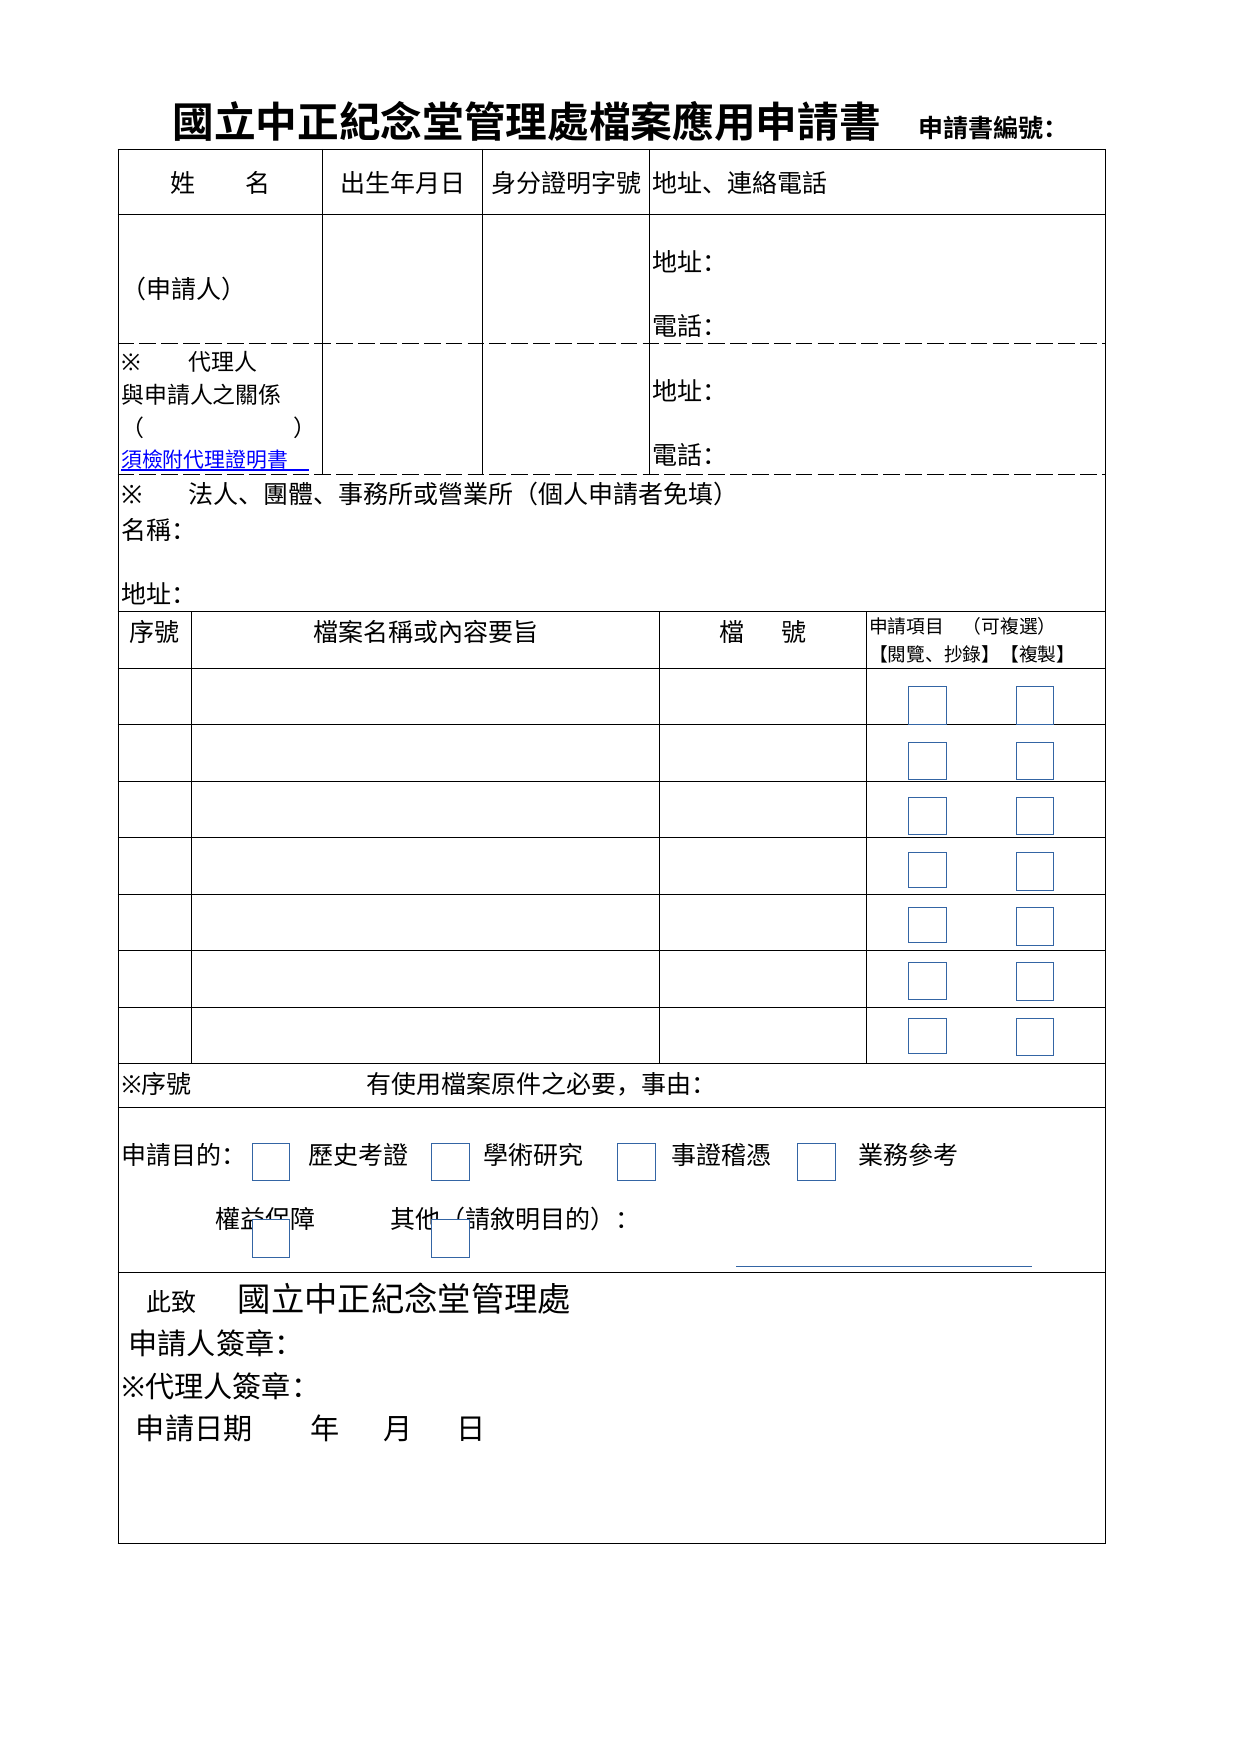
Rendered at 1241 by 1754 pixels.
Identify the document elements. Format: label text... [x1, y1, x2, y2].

table_cell 此致 國立中正紀念堂管理處 申請人簽章： ※代理人簽章： 申請日期 年 月 日 [119, 1273, 1105, 1542]
table_cell [323, 215, 482, 342]
table_cell [119, 725, 191, 781]
table_header 出生年月日 [323, 150, 482, 213]
table_cell [660, 1008, 866, 1063]
table_cell [660, 951, 866, 1007]
table_cell [867, 951, 1105, 1007]
table_cell [119, 669, 191, 724]
table_cell 代理人 與申請人之關係 （ ） 須檢附代理證明書 [119, 343, 322, 473]
table_cell 申請項目 （可複選） 【閱覽、抄錄】【複製】 [867, 612, 1105, 668]
table_cell 法人、團體、事務所或營業所（個人申請者免填） 名稱： 地址： [119, 474, 1105, 611]
table_cell [119, 951, 191, 1007]
table_cell [119, 838, 191, 894]
table_cell [192, 951, 659, 1007]
text 國立中正紀念堂管理處檔案應用申請書 申請書編號： [118, 89, 1122, 149]
table_header 身分證明字號 [483, 150, 649, 213]
table_cell 檔案名稱或內容要旨 [192, 612, 659, 668]
table_cell 地址： 電話： [650, 343, 1105, 473]
table_cell [192, 1008, 659, 1063]
table_cell [867, 895, 1105, 950]
table_cell [192, 725, 659, 781]
table_cell [323, 343, 482, 473]
table_cell [660, 725, 866, 781]
table_cell [483, 215, 649, 342]
table_cell [867, 782, 1105, 837]
table_cell 檔 號 [660, 612, 866, 668]
table_cell [660, 669, 866, 724]
table_cell [660, 782, 866, 837]
table_cell ※序號 有使用檔案原件之必要，事由： [119, 1064, 1105, 1107]
table_header 姓 名 [119, 150, 322, 213]
table_cell [119, 895, 191, 950]
table_cell [660, 895, 866, 950]
table_cell [192, 669, 659, 724]
table_cell 地址： 電話： [650, 215, 1105, 342]
table_cell [660, 838, 866, 894]
table_cell [192, 895, 659, 950]
table_cell [192, 838, 659, 894]
table_cell [867, 725, 1105, 781]
table_cell （申請人） [119, 215, 322, 342]
table_cell [867, 1008, 1105, 1063]
table_cell 序號 [119, 612, 191, 668]
table_cell [483, 343, 649, 473]
table_cell [119, 1008, 191, 1063]
table_cell [192, 782, 659, 837]
table_cell 申請目的： 歷史考證 學術研究 事證稽憑 業務參考 權益保障 其他（請敘明目的）： [119, 1108, 1105, 1272]
table_cell [867, 838, 1105, 894]
table_cell [867, 669, 1105, 724]
table_cell [119, 782, 191, 837]
table_header 地址、連絡電話 [650, 150, 1105, 213]
